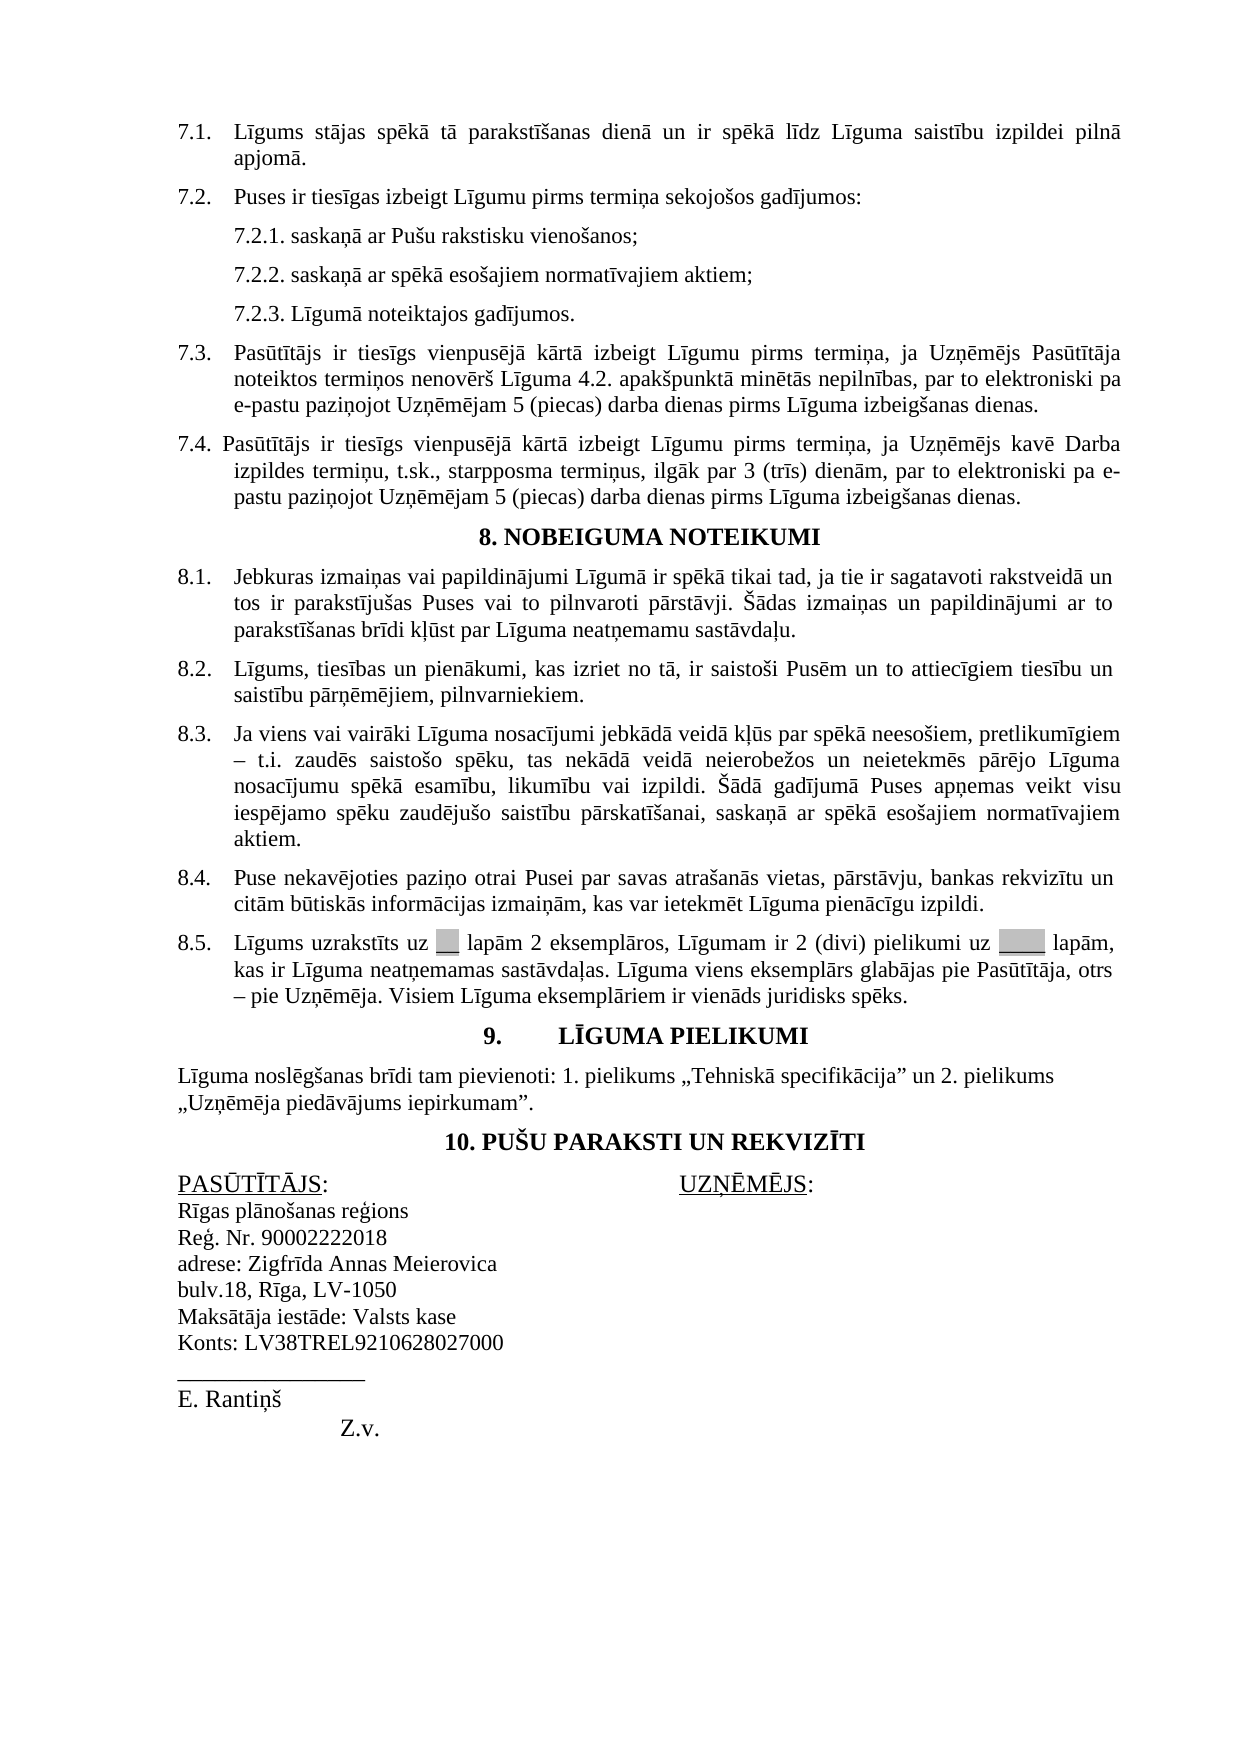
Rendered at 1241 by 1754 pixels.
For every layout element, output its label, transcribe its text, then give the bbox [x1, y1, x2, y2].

text 7.2.2. saskaņā ar spēkā esošajiem normatīvajiem aktiem; [233, 261, 1122, 287]
text 8.1. Jebkuras izmaiņas vai papildinājumi Līgumā ir spēkā tikai tad, ja tie ir sagatavoti rakstveidā un tos ir parakstījušas Puses vai to pilnvaroti pārstāvji. Šādas izmaiņas un papildinājumi ar to parakstīšanas brīdi kļūst par Līguma neatņemamu sastāvdaļu. [177, 563, 1114, 642]
text Līguma noslēgšanas brīdi tam pievienoti: 1. pielikums „Tehniskā specifikācija” un 2. pielikums „Uzņēmēja piedāvājums iepirkumam”. [177, 1062, 1122, 1115]
table_header Pasūtītājs: Rīgas plānošanas reģions Reģ. Nr. 90002222018 adrese: Zigfrīda Annas Meierovica bulv.18, Rīga, LV-1050 Maksātāja iestāde: Valsts kase Konts: LV38TREL9210628027000 _______________ E. Rantiņš Z.v. [166, 1169, 668, 1442]
text 8.5. Līgums uzrakstīts uz __ lapām 2 eksemplāros, Līgumam ir 2 (divi) pielikumi uz ____ lapām, kas ir Līguma neatņemamas sastāvdaļas. Līguma viens eksemplārs glabājas pie Pasūtītāja, otrs – pie Uzņēmēja. Visiem Līguma eksemplāriem ir vienāds juridisks spēks. [177, 929, 1114, 1008]
text 7.3. Pasūtītājs ir tiesīgs vienpusējā kārtā izbeigt Līgumu pirms termiņa, ja Uzņēmējs Pasūtītāja noteiktos termiņos nenovērš Līguma 4.2. apakšpunktā minētās nepilnības, par to elektroniski pa e-pastu paziņojot Uzņēmējam 5 (piecas) darba dienas pirms Līguma izbeigšanas dienas. [177, 339, 1122, 418]
text 8.2. Līgums, tiesības un pienākumi, kas izriet no tā, ir saistoši Pusēm un to attiecīgiem tiesību un saistību pārņēmējiem, pilnvarniekiem. [177, 655, 1114, 707]
text 8.4. Puse nekavējoties paziņo otrai Pusei par savas atrašanās vietas, pārstāvju, bankas rekvizītu un citām būtiskās informācijas izmaiņām, kas var ietekmēt Līguma pienācīgu izpildi. [177, 864, 1114, 917]
text 7.2.3. Līgumā noteiktajos gadījumos. [233, 300, 1122, 326]
text 7.2. Puses ir tiesīgas izbeigt Līgumu pirms termiņa sekojošos gadījumos: [177, 183, 1122, 210]
list LĪGUMA PIELIKUMI [177, 1021, 1114, 1050]
text 8.3. Ja viens vai vairāki Līguma nosacījumi jebkādā veidā kļūs par spēkā neesošiem, pretlikumīgiem – t.i. zaudēs saistošo spēku, tas nekādā veidā neierobežos un neietekmēs pārējo Līguma nosacījumu spēkā esamību, likumību vai izpildi. Šādā gadījumā Puses apņemas veikt visu iespējamo spēku zaudējušo saistību pārskatīšanai, saskaņā ar spēkā esošajiem normatīvajiem aktiem. [177, 720, 1122, 852]
table_header uzņēmējs: [668, 1169, 1170, 1442]
text 10. PUŠU PARAKSTI UN REKVIZĪTI [188, 1127, 1122, 1156]
text 8. NOBEIGUMA NOTEIKUMI [177, 522, 1122, 551]
text 7.4. Pasūtītājs ir tiesīgs vienpusējā kārtā izbeigt Līgumu pirms termiņa, ja Uzņēmējs kavē Darba izpildes termiņu, t.sk., starpposma termiņus, ilgāk par 3 (trīs) dienām, par to elektroniski pa e-pastu paziņojot Uzņēmējam 5 (piecas) darba dienas pirms Līguma izbeigšanas dienas. [177, 430, 1122, 509]
text 7.1. Līgums stājas spēkā tā parakstīšanas dienā un ir spēkā līdz Līguma saistību izpildei pilnā apjomā. [177, 118, 1122, 171]
text 7.2.1. saskaņā ar Pušu rakstisku vienošanos; [233, 222, 1122, 248]
